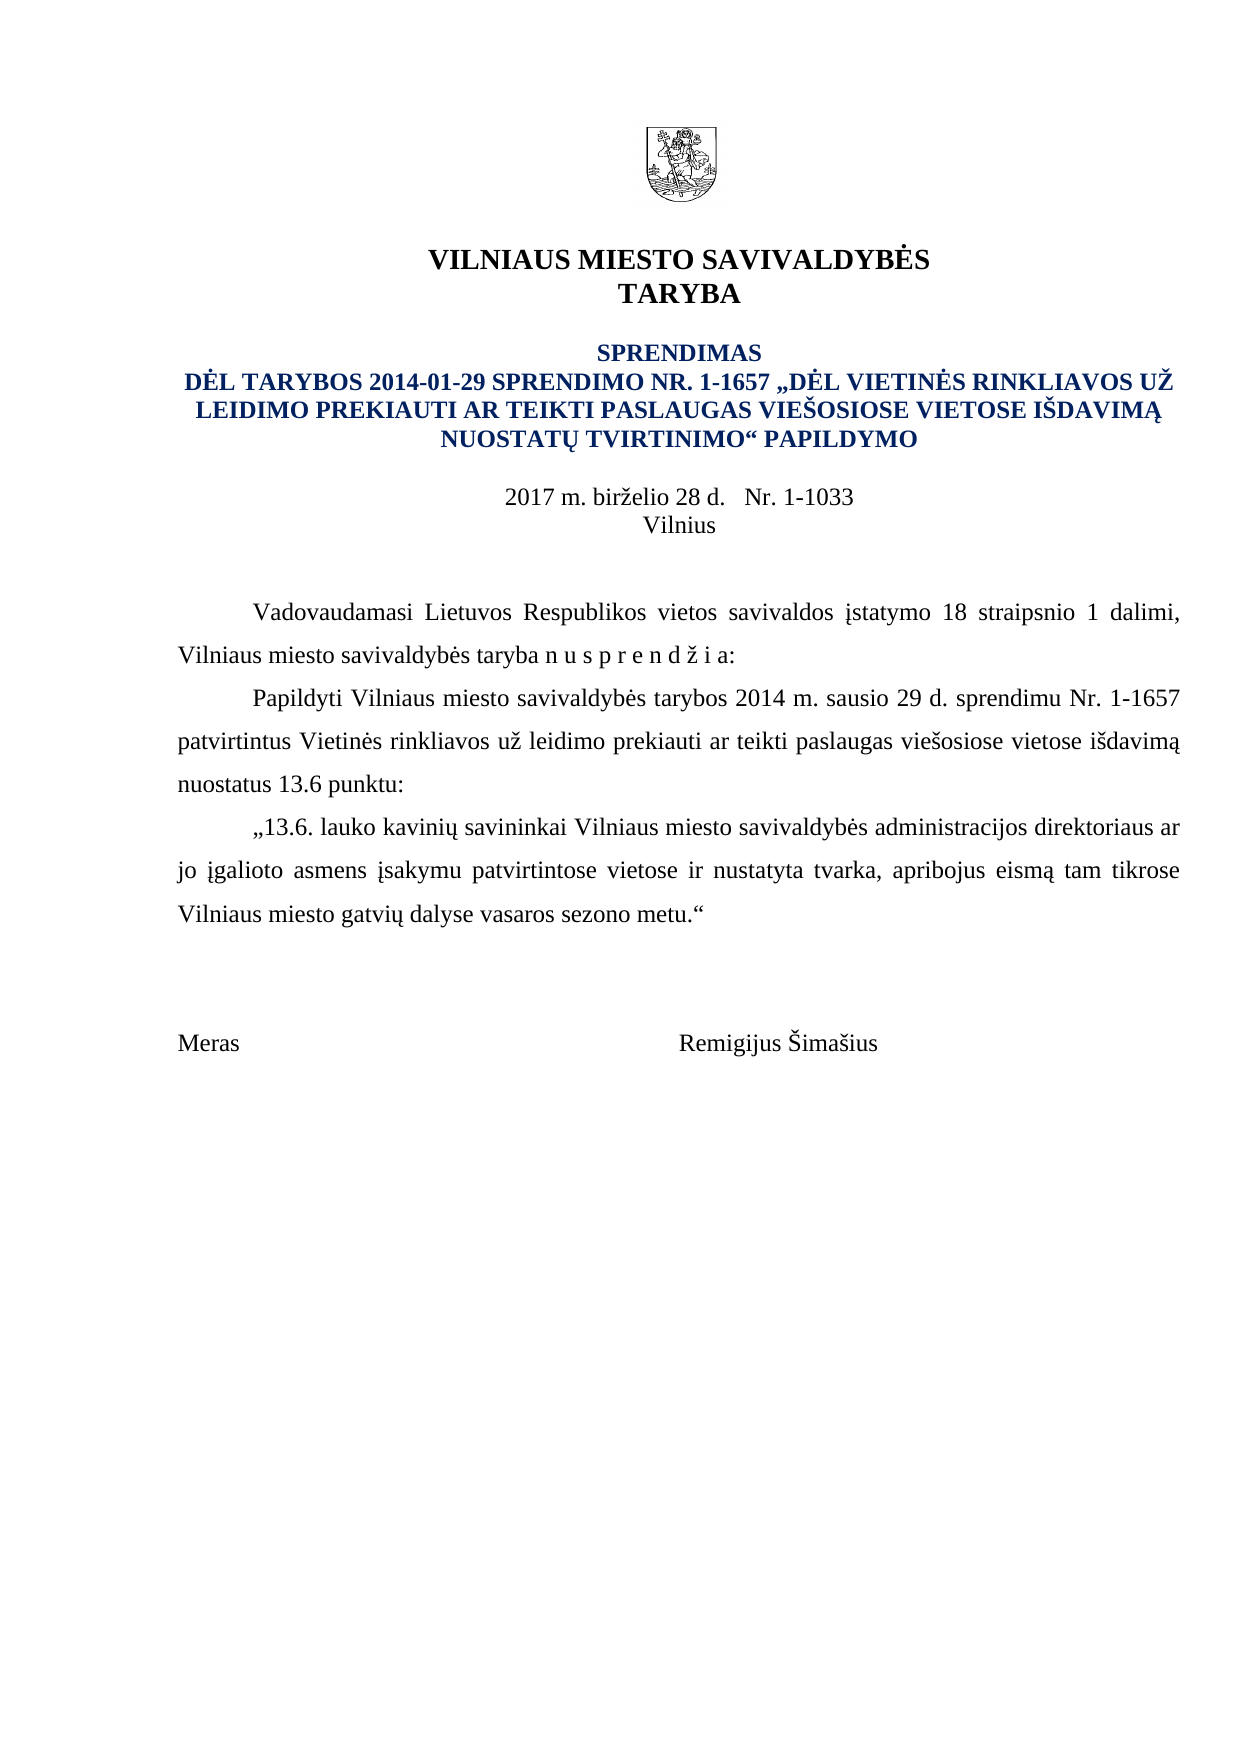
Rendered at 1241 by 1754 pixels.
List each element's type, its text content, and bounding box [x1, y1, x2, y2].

text SPRENDIMAS [177, 338, 1181, 367]
text Papildyti Vilniaus miesto savivaldybės tarybos 2014 m. sausio 29 d. sprendimu Nr. 1-1657 patvirtintus Vietinės rinkliavos už leidimo prekiauti ar teikti paslaugas viešosiose vietose išdavimą nuostatus 13.6 punktu: [177, 683, 1181, 798]
text 2017 m. birželio 28 d. Nr. 1-1033 [177, 482, 1181, 511]
text „13.6. lauko kavinių savininkai Vilniaus miesto savivaldybės administracijos direktoriaus ar jo įgalioto asmens įsakymu patvirtintose vietose ir nustatyta tvarka, apribojus eismą tam tikrose Vilniaus miesto gatvių dalyse vasaros sezono metu.“ [177, 812, 1181, 927]
text Meras Remigijus Šimašius [177, 1028, 1181, 1057]
text TARYBA [177, 276, 1181, 309]
text VILNIAUS MIESTO SAVIVALDYBĖS [177, 242, 1181, 276]
text DĖL TARYBOS 2014-01-29 SPRENDIMO NR. 1-1657 „DĖL VIETINĖS RINKLIAVOS UŽ LEIDIMO PREKIAUTI AR TEIKTI PASLAUGAS VIEŠOSIOSE VIETOSE IŠDAVIMĄ NUOSTATŲ TVIRTINIMO“ PAPILDYMO [177, 367, 1181, 453]
text Vilnius [177, 511, 1181, 539]
text Vadovaudamasi Lietuvos Respublikos vietos savivaldos įstatymo 18 straipsnio 1 dalimi, Vilniaus miesto savivaldybės taryba n u s p r e n d ž i a: [177, 597, 1181, 669]
